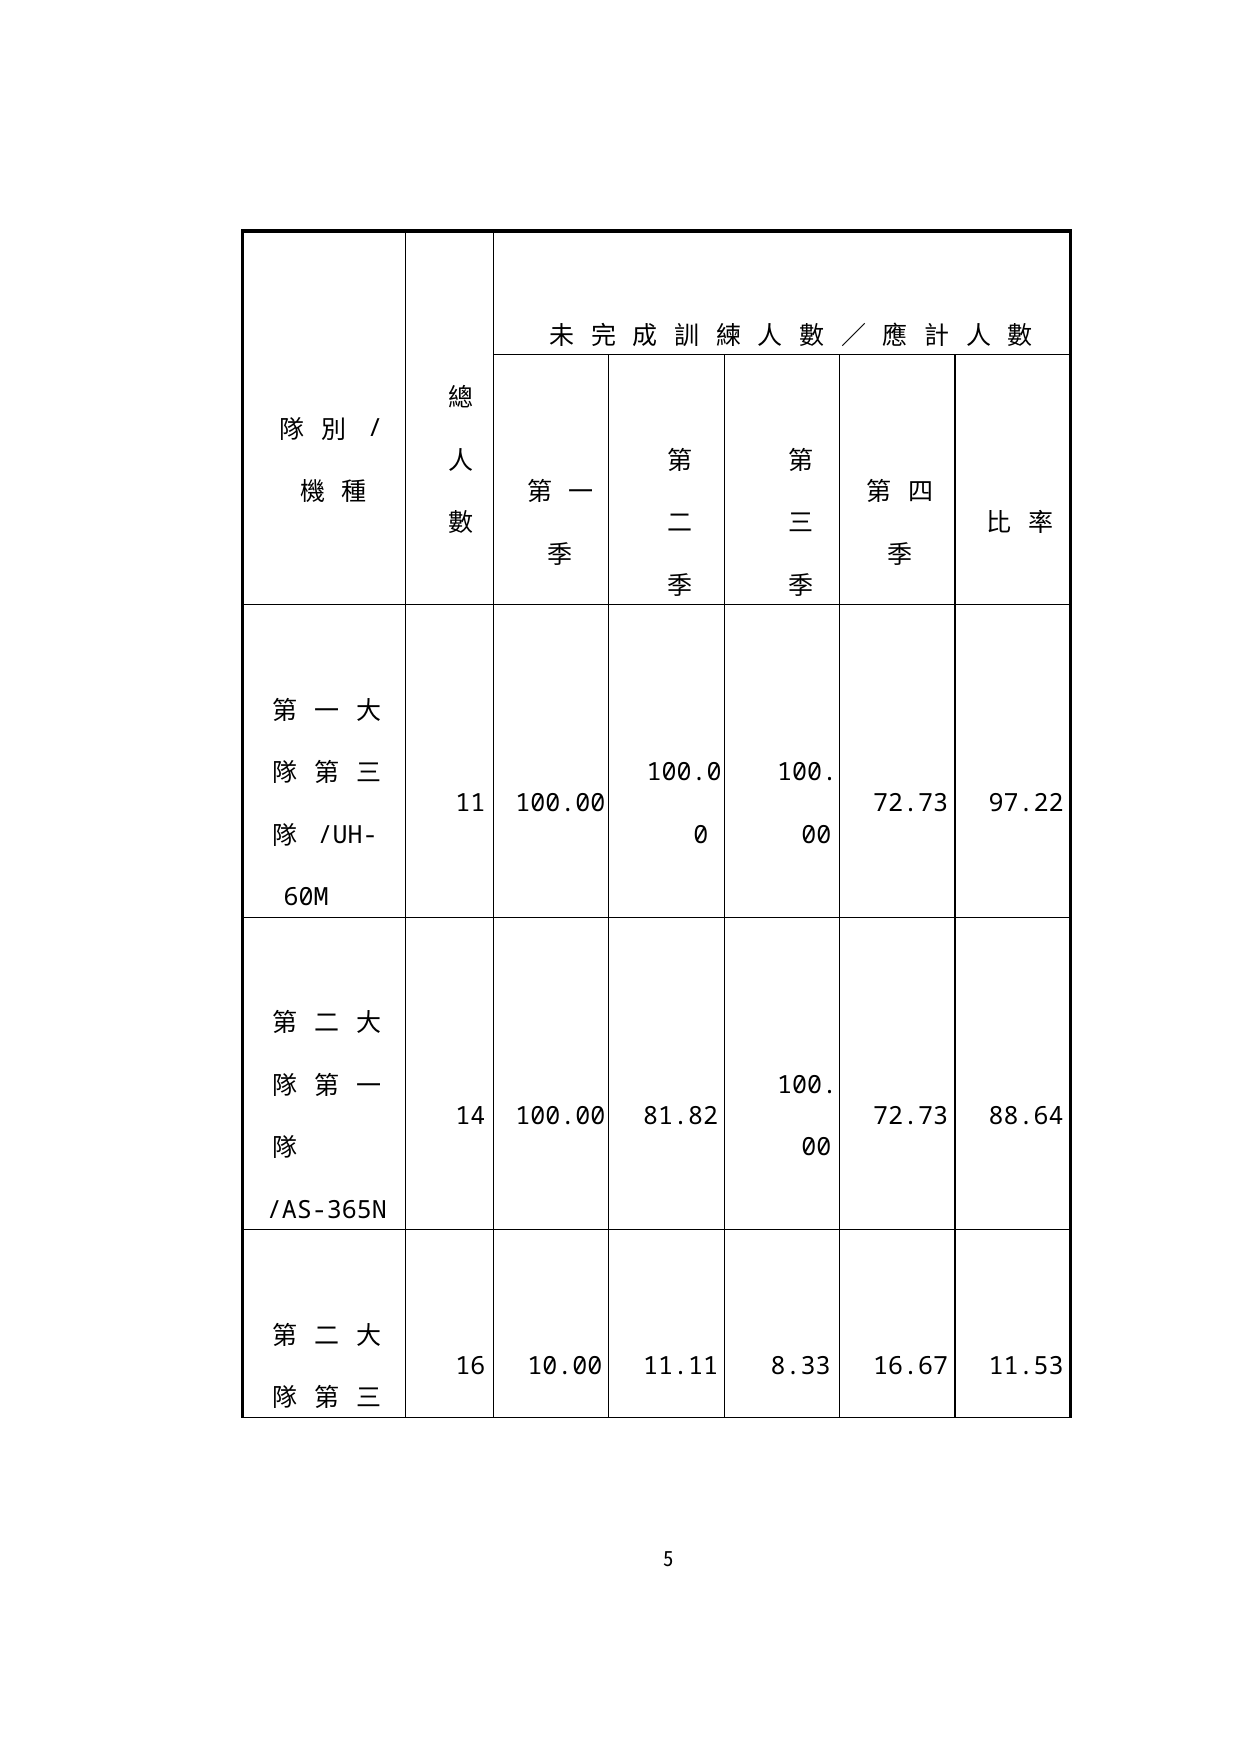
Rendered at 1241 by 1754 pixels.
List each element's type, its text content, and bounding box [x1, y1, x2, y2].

table_cell 10.00 [494, 1230, 608, 1417]
table_cell 第四季 [840, 355, 954, 604]
table_cell 100.00 [725, 918, 839, 1229]
table_cell 第一大隊第三隊/UH-60M [244, 605, 405, 917]
table_cell 11.11 [609, 1230, 724, 1417]
table_cell 72.73 [840, 605, 954, 917]
table_cell 100.00 [494, 605, 608, 917]
table_cell 比率 [956, 355, 1069, 604]
table_cell 第一季 [494, 355, 608, 604]
table_cell 88.64 [956, 918, 1069, 1229]
table_header 總人數 [406, 233, 493, 604]
table_cell 11 [406, 605, 493, 917]
table_header 未完成訓練人數／應計人數 [494, 233, 1069, 354]
table_cell 第二大隊第三 [244, 1230, 405, 1417]
table_cell 100.00 [609, 605, 724, 917]
table_cell 72.73 [840, 918, 954, 1229]
table_cell 97.22 [956, 605, 1069, 917]
table_cell 16.67 [840, 1230, 954, 1417]
table_cell 100.00 [725, 605, 839, 917]
table_cell 8.33 [725, 1230, 839, 1417]
table_cell 14 [406, 918, 493, 1229]
table_cell 16 [406, 1230, 493, 1417]
table_cell 11.53 [956, 1230, 1069, 1417]
table_cell 第二大隊第一隊 /AS-365N [244, 918, 405, 1229]
table_cell 81.82 [609, 918, 724, 1229]
table_cell 第二季 [609, 355, 724, 604]
table_cell 第三季 [725, 355, 839, 604]
table_header 隊別/機種 [244, 233, 405, 604]
table_cell 100.00 [494, 918, 608, 1229]
